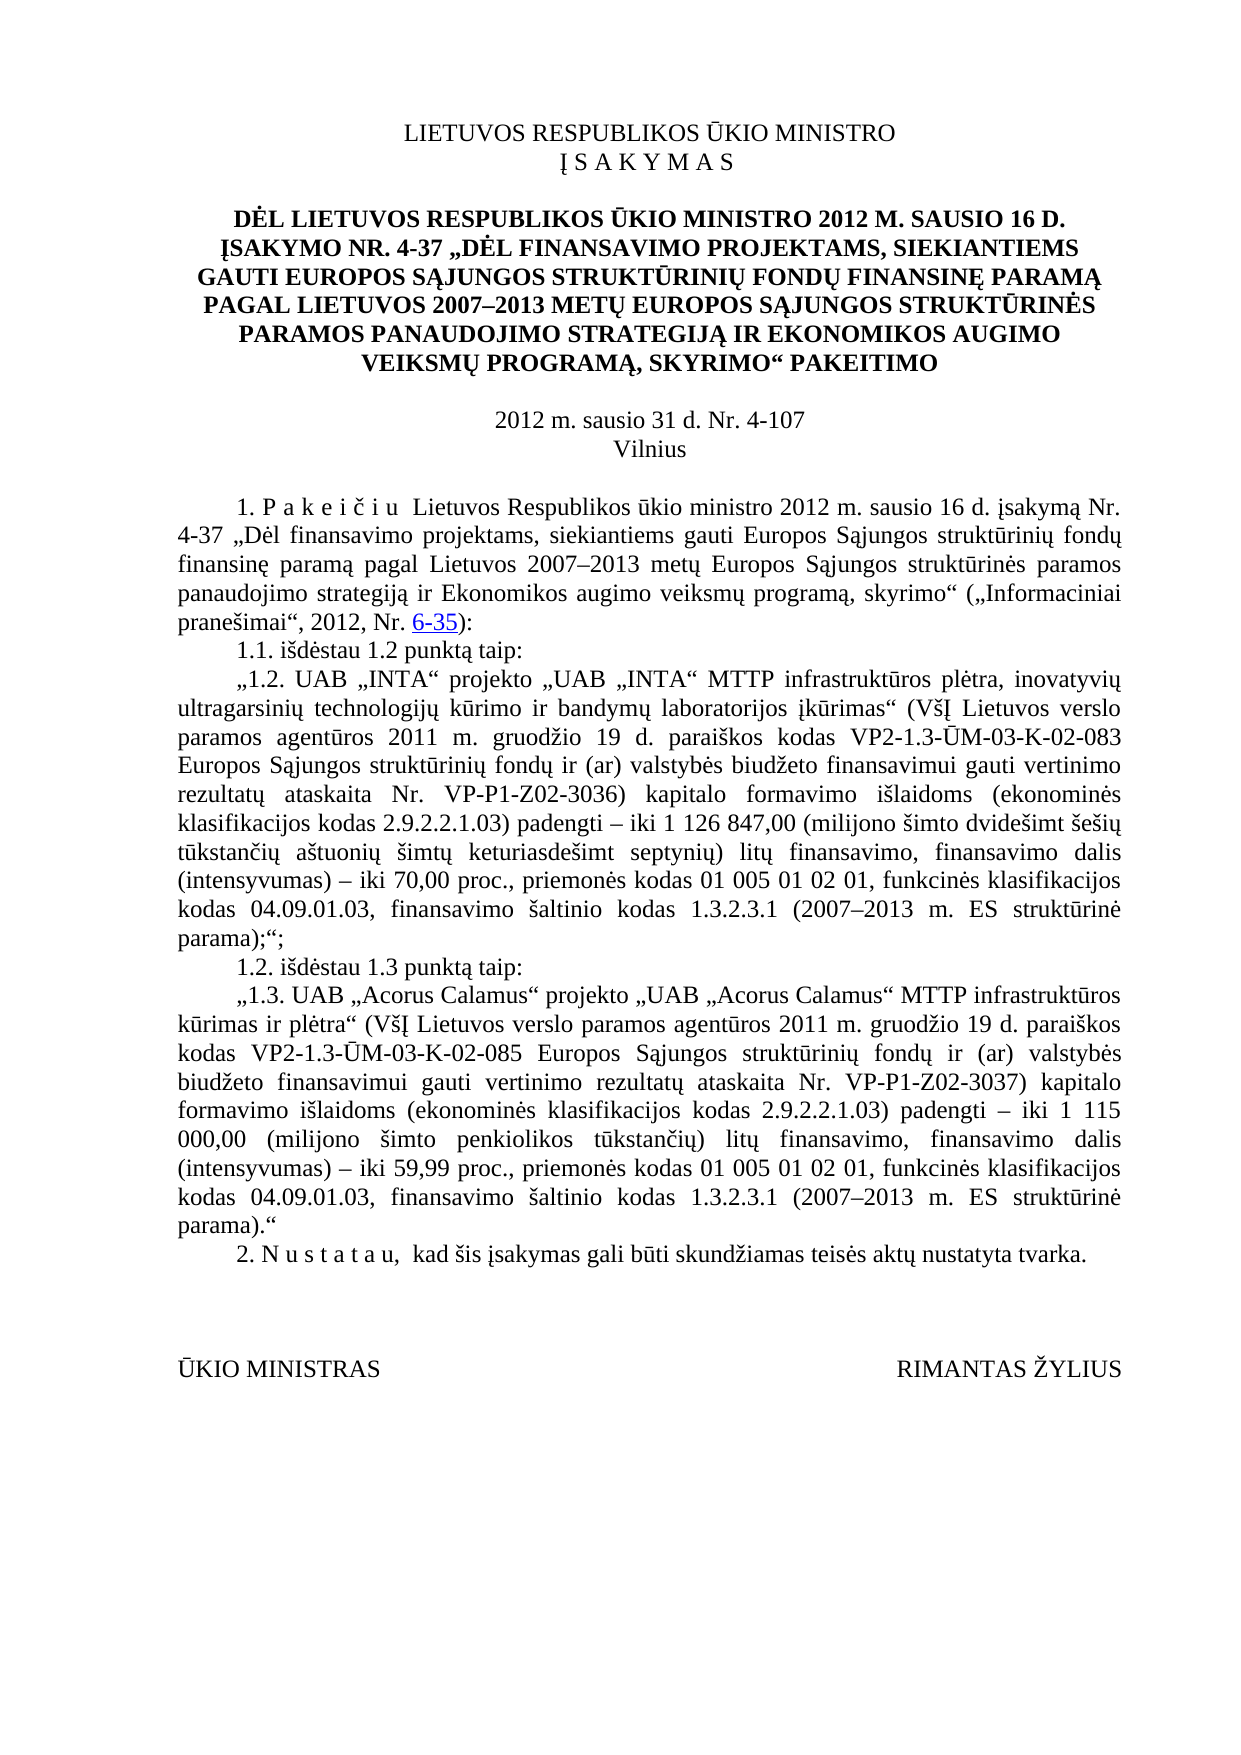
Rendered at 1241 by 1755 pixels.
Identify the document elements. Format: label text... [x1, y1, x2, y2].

text 1.2. išdėstau 1.3 punktą taip: [177, 952, 1122, 981]
text Vilnius [177, 434, 1122, 463]
text „1.2. UAB „INTA“ projekto „UAB „INTA“ MTTP infrastruktūros plėtra, inovatyvių ultragarsinių technologijų kūrimo ir bandymų laboratorijos įkūrimas“ (VšĮ Lietuvos verslo paramos agentūros 2011 m. gruodžio 19 d. paraiškos kodas VP2-1.3-ŪM-03-K-02-083 Europos Sąjungos struktūrinių fondų ir (ar) valstybės biudžeto finansavimui gauti vertinimo rezultatų ataskaita Nr. VP-P1-Z02-3036) kapitalo formavimo išlaidoms (ekonominės klasifikacijos kodas 2.9.2.2.1.03) padengti – iki 1 126 847,00 (milijono šimto dvidešimt šešių tūkstančių aštuonių šimtų keturiasdešimt septynių) litų finansavimo, finansavimo dalis (intensyvumas) – iki 70,00 proc., priemonės kodas 01 005 01 02 01, funkcinės klasifikacijos kodas 04.09.01.03, finansavimo šaltinio kodas 1.3.2.3.1 (2007–2013 m. ES struktūrinė parama);“; [177, 664, 1122, 952]
text 1.1. išdėstau 1.2 punktą taip: [177, 636, 1122, 664]
text DĖL LIETUVOS RESPUBLIKOS ŪKIO MINISTRO 2012 M. SAUSIO 16 D. ĮSAKYMO NR. 4-37 „DĖL FINANSAVIMO PROJEKTAMS, SIEKIANTIEMS GAUTI EUROPOS SĄJUNGOS STRUKTŪRINIŲ FONDŲ FINANSINĘ PARAMĄ PAGAL LIETUVOS 2007–2013 METŲ EUROPOS SĄJUNGOS STRUKTŪRINĖS PARAMOS PANAUDOJIMO STRATEGIJĄ IR EKONOMIKOS AUGIMO VEIKSMŲ PROGRAMĄ, SKYRIMO“ PAKEITIMO [177, 204, 1122, 377]
text 2. N u s t a t a u, kad šis įsakymas gali būti skundžiamas teisės aktų nustatyta tvarka. [177, 1239, 1122, 1268]
text „1.3. UAB „Acorus Calamus“ projekto „UAB „Acorus Calamus“ MTTP infrastruktūros kūrimas ir plėtra“ (VšĮ Lietuvos verslo paramos agentūros 2011 m. gruodžio 19 d. paraiškos kodas VP2-1.3-ŪM-03-K-02-085 Europos Sąjungos struktūrinių fondų ir (ar) valstybės biudžeto finansavimui gauti vertinimo rezultatų ataskaita Nr. VP-P1-Z02-3037) kapitalo formavimo išlaidoms (ekonominės klasifikacijos kodas 2.9.2.2.1.03) padengti – iki 1 115 000,00 (milijono šimto penkiolikos tūkstančių) litų finansavimo, finansavimo dalis (intensyvumas) – iki 59,99 proc., priemonės kodas 01 005 01 02 01, funkcinės klasifikacijos kodas 04.09.01.03, finansavimo šaltinio kodas 1.3.2.3.1 (2007–2013 m. ES struktūrinė parama).“ [177, 981, 1122, 1239]
text 2012 m. sausio 31 d. Nr. 4-107 [177, 406, 1122, 434]
text Ūkio ministras Rimantas Žylius [177, 1354, 1122, 1383]
text 1. P a k e i č i u Lietuvos Respublikos ūkio ministro 2012 m. sausio 16 d. įsakymą Nr. 4-37 „Dėl finansavimo projektams, siekiantiems gauti Europos Sąjungos struktūrinių fondų finansinę paramą pagal Lietuvos 2007–2013 metų Europos Sąjungos struktūrinės paramos panaudojimo strategiją ir Ekonomikos augimo veiksmų programą, skyrimo“ („Informaciniai pranešimai“, 2012, Nr. 6-35): [177, 492, 1122, 636]
text Į S A K Y M A S [177, 147, 1122, 176]
text LIETUVOS RESPUBLIKOS ŪKIO MINISTRO [177, 118, 1122, 147]
